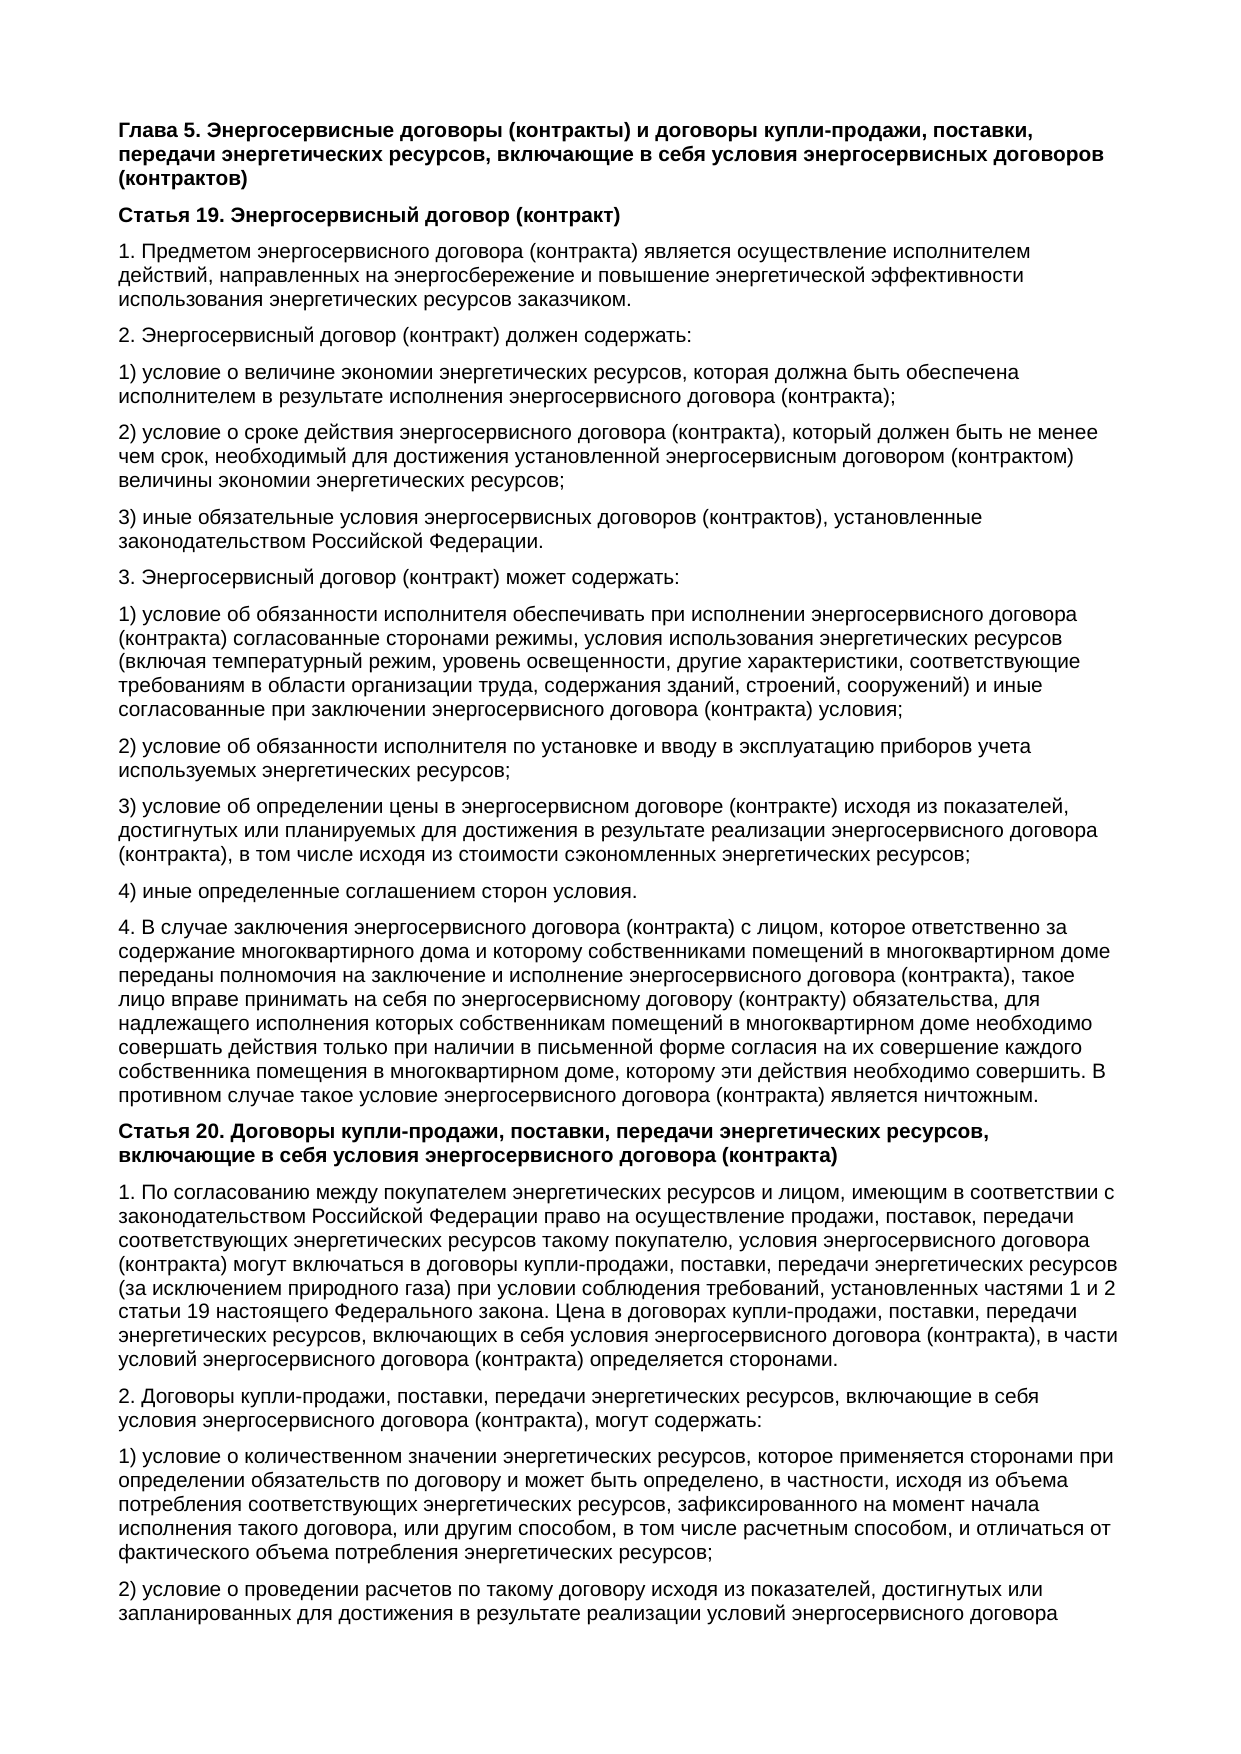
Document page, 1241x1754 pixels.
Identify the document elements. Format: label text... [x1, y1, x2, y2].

text 2) условие о сроке действия энергосервисного договора (контракта), который должен быть не менее чем срок, необходимый для достижения установленной энергосервисным договором (контрактом) величины экономии энергетических ресурсов; [118, 420, 1122, 492]
text 2) условие о проведении расчетов по такому договору исходя из показателей, достигнутых или запланированных для достижения в результате реализации условий энергосервисного договора [118, 1576, 1122, 1624]
text 1) условие о величине экономии энергетических ресурсов, которая должна быть обеспечена исполнителем в результате исполнения энергосервисного договора (контракта); [118, 360, 1122, 408]
text 2. Энергосервисный договор (контракт) должен содержать: [118, 323, 1122, 347]
text 1) условие об обязанности исполнителя обеспечивать при исполнении энергосервисного договора (контракта) согласованные сторонами режимы, условия использования энергетических ресурсов (включая температурный режим, уровень освещенности, другие характеристики, соответствующие требованиям в области организации труда, содержания зданий, строений, сооружений) и иные согласованные при заключении энергосервисного договора (контракта) условия; [118, 601, 1122, 721]
text 4. В случае заключения энергосервисного договора (контракта) с лицом, которое ответственно за содержание многоквартирного дома и которому собственниками помещений в многоквартирном доме переданы полномочия на заключение и исполнение энергосервисного договора (контракта), такое лицо вправе принимать на себя по энергосервисному договору (контракту) обязательства, для надлежащего исполнения которых собственникам помещений в многоквартирном доме необходимо совершать действия только при наличии в письменной форме согласия на их совершение каждого собственника помещения в многоквартирном доме, которому эти действия необходимо совершить. В противном случае такое условие энергосервисного договора (контракта) является ничтожным. [118, 915, 1122, 1107]
text 2) условие об обязанности исполнителя по установке и вводу в эксплуатацию приборов учета используемых энергетических ресурсов; [118, 734, 1122, 782]
text Статья 20. Договоры купли-продажи, поставки, передачи энергетических ресурсов, включающие в себя условия энергосервисного договора (контракта) [118, 1119, 1122, 1167]
text 2. Договоры купли-продажи, поставки, передачи энергетических ресурсов, включающие в себя условия энергосервисного договора (контракта), могут содержать: [118, 1384, 1122, 1432]
text 1. По согласованию между покупателем энергетических ресурсов и лицом, имеющим в соответствии с законодательством Российской Федерации право на осуществление продажи, поставок, передачи соответствующих энергетических ресурсов такому покупателю, условия энергосервисного договора (контракта) могут включаться в договоры купли-продажи, поставки, передачи энергетических ресурсов (за исключением природного газа) при условии соблюдения требований, установленных частями 1 и 2 статьи 19 настоящего Федерального закона. Цена в договорах купли-продажи, поставки, передачи энергетических ресурсов, включающих в себя условия энергосервисного договора (контракта), в части условий энергосервисного договора (контракта) определяется сторонами. [118, 1179, 1122, 1371]
text Глава 5. Энергосервисные договоры (контракты) и договоры купли-продажи, поставки, передачи энергетических ресурсов, включающие в себя условия энергосервисных договоров (контрактов) [118, 118, 1122, 190]
text 3) иные обязательные условия энергосервисных договоров (контрактов), установленные законодательством Российской Федерации. [118, 504, 1122, 552]
text Статья 19. Энергосервисный договор (контракт) [118, 202, 1122, 226]
text 1) условие о количественном значении энергетических ресурсов, которое применяется сторонами при определении обязательств по договору и может быть определено, в частности, исходя из объема потребления соответствующих энергетических ресурсов, зафиксированного на момент начала исполнения такого договора, или другим способом, в том числе расчетным способом, и отличаться от фактического объема потребления энергетических ресурсов; [118, 1444, 1122, 1564]
text 3. Энергосервисный договор (контракт) может содержать: [118, 565, 1122, 589]
text 4) иные определенные соглашением сторон условия. [118, 878, 1122, 902]
text 1. Предметом энергосервисного договора (контракта) является осуществление исполнителем действий, направленных на энергосбережение и повышение энергетической эффективности использования энергетических ресурсов заказчиком. [118, 239, 1122, 311]
text 3) условие об определении цены в энергосервисном договоре (контракте) исходя из показателей, достигнутых или планируемых для достижения в результате реализации энергосервисного договора (контракта), в том числе исходя из стоимости сэкономленных энергетических ресурсов; [118, 794, 1122, 866]
